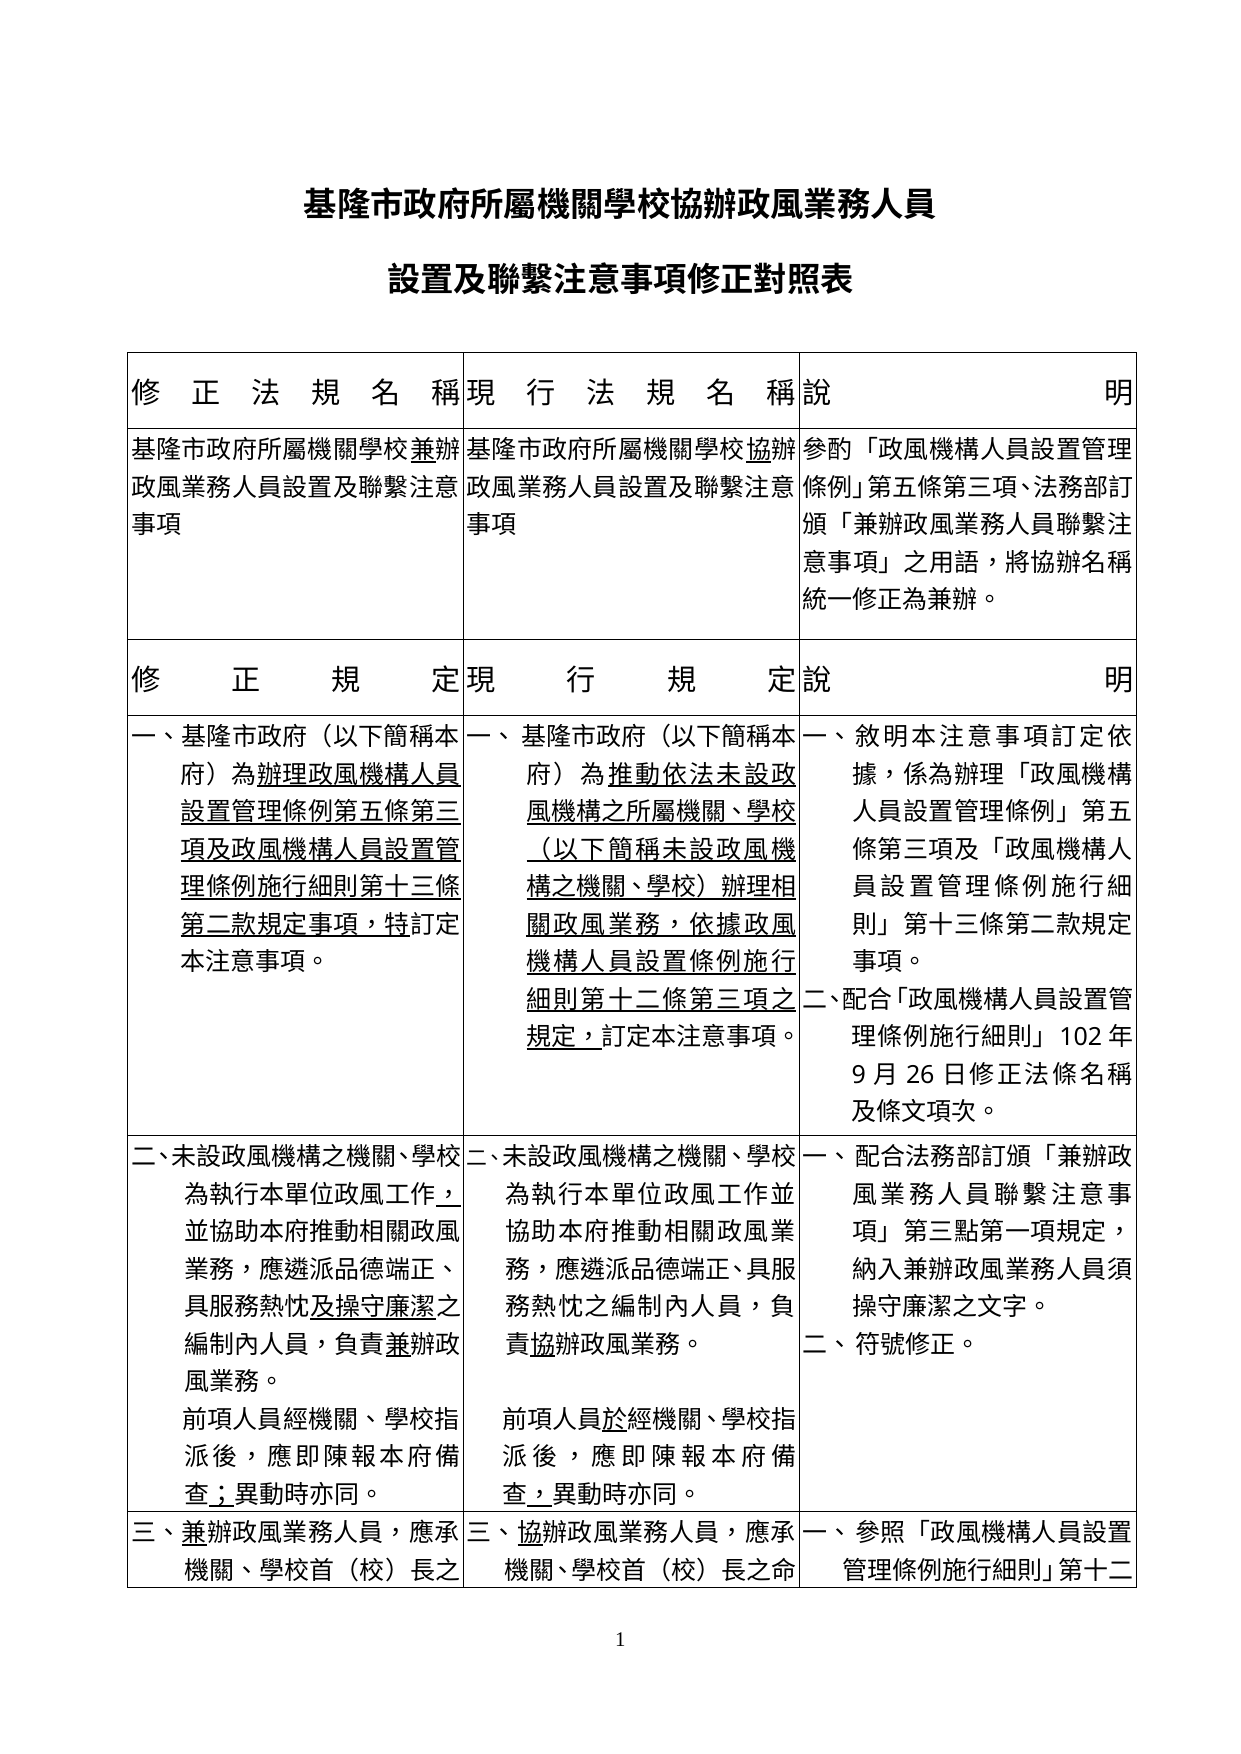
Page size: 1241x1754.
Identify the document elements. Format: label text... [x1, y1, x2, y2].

table_cell 說明 [800, 640, 1136, 715]
table_cell 三、兼辦政風業務人員，應承機關、學校首（校）長之 [128, 1512, 463, 1587]
table_cell 二、未設政風機構之機關、學校為執行本單位政風工作並協助本府推動相關政風業務，應遴派品德端正、具服務熱忱之編制內人員，負責協辦政風業務。 前項人員於經機關、學校指派後，應即陳報本府備查，異動時亦同。 [464, 1136, 799, 1511]
table_header 修正法規名稱 [128, 353, 463, 428]
text 設置及聯繫注意事項修正對照表 [187, 239, 1053, 314]
table_cell 參照「政風機構人員設置管理條例施行細則」第十二 [800, 1512, 1136, 1587]
text 基隆市政府所屬機關學校協辦政風業務人員 [187, 164, 1053, 239]
table_cell 基隆市政府所屬機關學校兼辦政風業務人員設置及聯繫注意事項 [128, 429, 463, 639]
table_header 說明 [800, 353, 1136, 428]
table_cell 配合法務部訂頒「兼辦政風業務人員聯繫注意事項」第三點第一項規定，納入兼辦政風業務人員須操守廉潔之文字。 符號修正。 [800, 1136, 1136, 1511]
table_cell 參酌「政風機構人員設置管理條例」第五條第三項、法務部訂頒「兼辦政風業務人員聯繫注意事項」之用語，將協辦名稱統一修正為兼辦。 [800, 429, 1136, 639]
table_header 現行法規名稱 [464, 353, 799, 428]
table_cell 敘明本注意事項訂定依據，係為辦理「政風機構人員設置管理條例」第五條第三項及「政風機構人員設置管理條例施行細則」第十三條第二款規定事項。 二、配合「政風機構人員設置管理條例施行細則」102年9月26日修正法條名稱及條文項次。 [800, 716, 1136, 1135]
table_cell 修正規定 [128, 640, 463, 715]
table_cell 現行規定 [464, 640, 799, 715]
table_cell 一、基隆市政府（以下簡稱本府）為辦理政風機構人員設置管理條例第五條第三項及政風機構人員設置管理條例施行細則第十三條第二款規定事項，特訂定本注意事項。 [128, 716, 463, 1135]
table_cell 二、未設政風機構之機關、學校為執行本單位政風工作，並協助本府推動相關政風業務，應遴派品德端正、具服務熱忱及操守廉潔之編制內人員，負責兼辦政風業務。 前項人員經機關、學校指派後，應即陳報本府備查；異動時亦同。 [128, 1136, 463, 1511]
table_cell 一、 基隆市政府（以下簡稱本府）為推動依法未設政風機構之所屬機關、學校（以下簡稱未設政風機構之機關、學校）辦理相關政風業務，依據政風機構人員設置條例施行細則第十二條第三項之規定，訂定本注意事項。 [464, 716, 799, 1135]
table_cell 基隆市政府所屬機關學校協辦政風業務人員設置及聯繫注意事項 [464, 429, 799, 639]
table_cell 三、協辦政風業務人員，應承機關、學校首（校）長之命 [464, 1512, 799, 1587]
